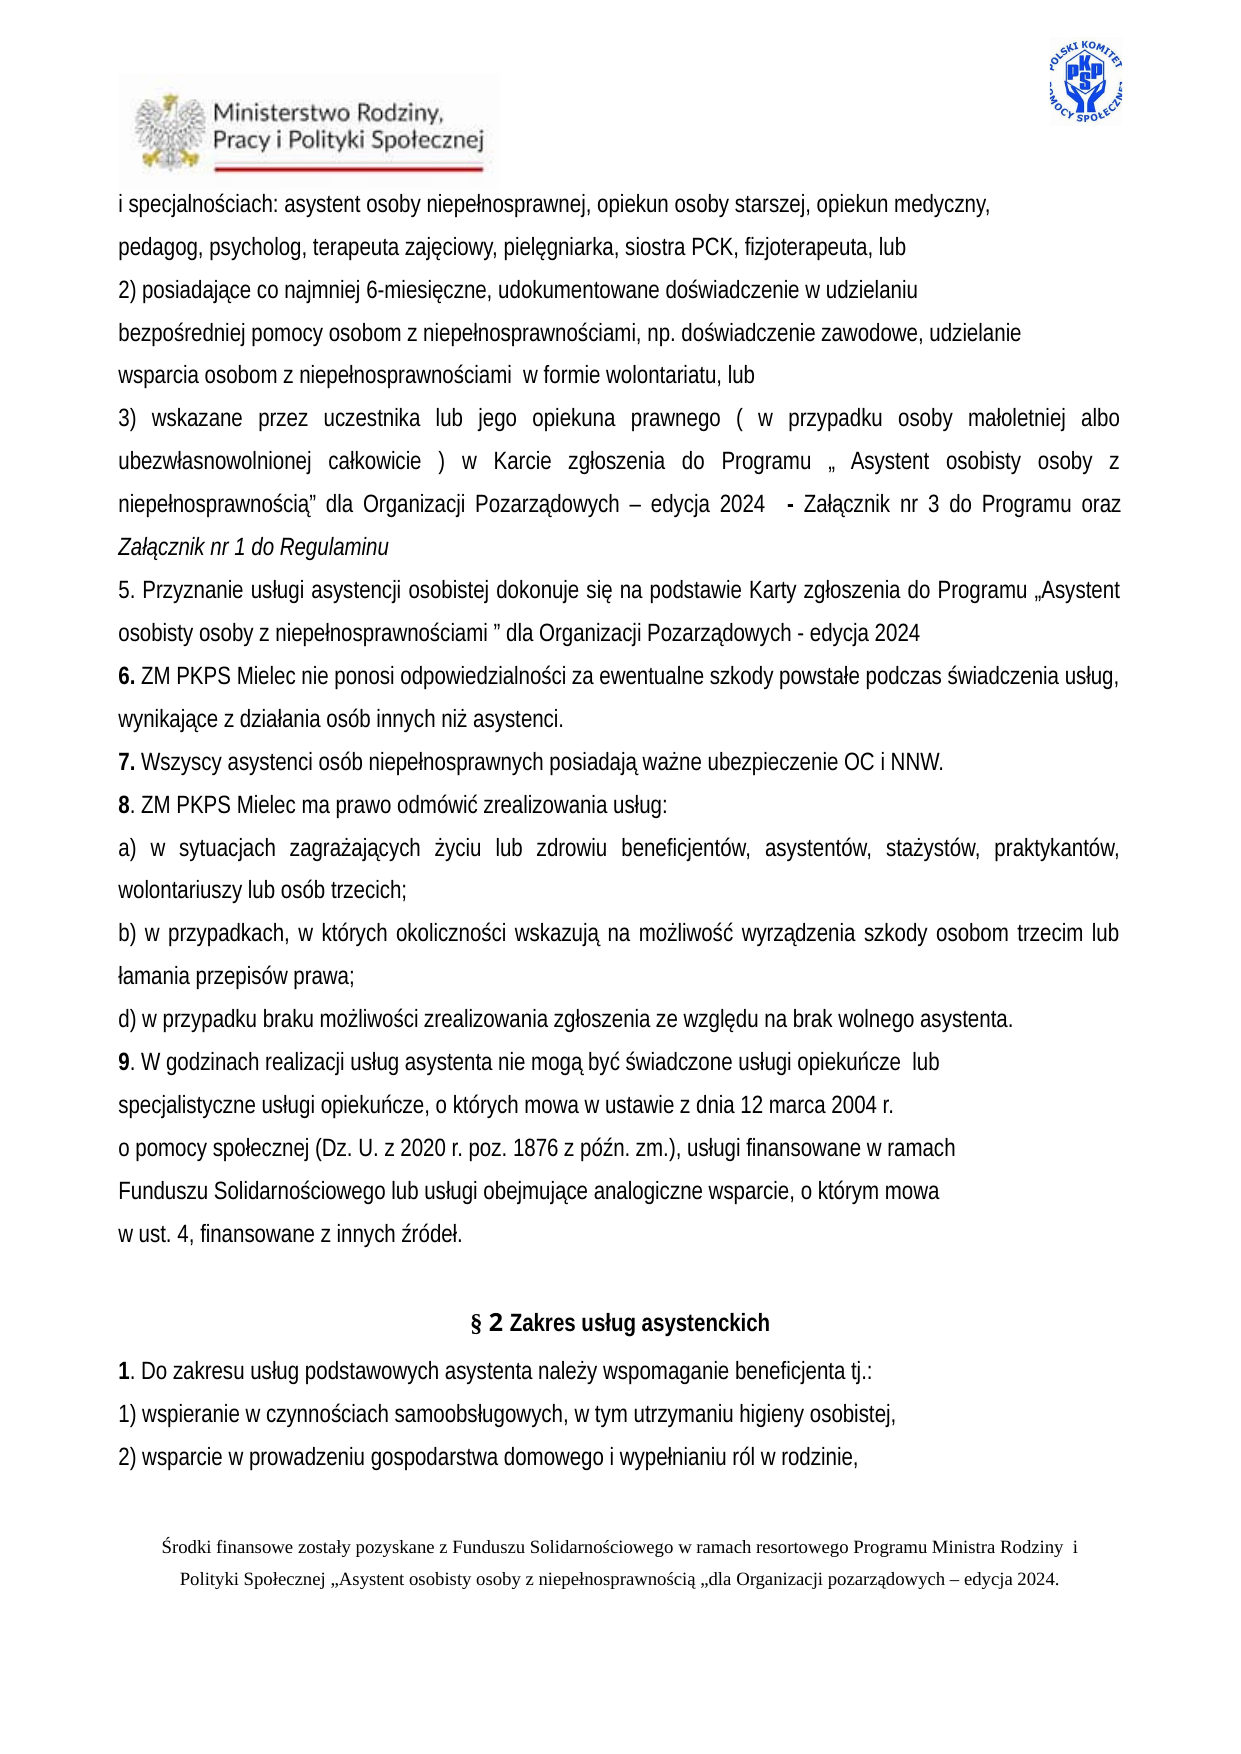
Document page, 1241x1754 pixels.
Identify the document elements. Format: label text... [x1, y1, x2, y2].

text 5. Przyznanie usługi asystencji osobistej dokonuje się na podstawie Karty zgłoszenia do Programu „Asystent osobisty osoby z niepełnosprawnościami ” dla Organizacji Pozarządowych - edycja 2024 [118, 575, 1122, 647]
text pedagog, psycholog, terapeuta zajęciowy, pielęgniarka, siostra PCK, fizjoterapeuta, lub [500, 232, 1122, 260]
text b) w przypadkach, w których okoliczności wskazują na możliwość wyrządzenia szkody osobom trzecim lub łamania przepisów prawa; [118, 918, 1122, 990]
text 1) wspieranie w czynnościach samoobsługowych, w tym utrzymaniu higieny osobistej, [118, 1398, 1122, 1427]
text 8. ZM PKPS Mielec ma prawo odmówić zrealizowania usług: [118, 789, 1122, 818]
text 6. ZM PKPS Mielec nie ponosi odpowiedzialności za ewentualne szkody powstałe podczas świadczenia usług, wynikające z działania osób innych niż asystenci. [118, 661, 1122, 732]
text d) w przypadku braku możliwości zrealizowania zgłoszenia ze względu na brak wolnego asystenta. [118, 1004, 1122, 1033]
text § 2 Zakres usług asystenckich [118, 1304, 1122, 1339]
text 3) wskazane przez uczestnika lub jego opiekuna prawnego ( w przypadku osoby małoletniej albo ubezwłasnowolnionej całkowicie ) w Karcie zgłoszenia do Programu „ Asystent osobisty osoby z niepełnosprawnością” dla Organizacji Pozarządowych – edycja 2024 - Załącznik nr 3 do Programu oraz Załącznik nr 1 do Regulaminu [118, 403, 1122, 561]
text 9. W godzinach realizacji usług asystenta nie mogą być świadczone usługi opiekuńcze lub [118, 1047, 1122, 1076]
text i specjalnościach: asystent osoby niepełnosprawnej, opiekun osoby starszej, opiekun medyczny, [500, 189, 1122, 217]
text w ust. 4, finansowane z innych źródeł. [118, 1219, 1122, 1247]
text o pomocy społecznej (Dz. U. z 2020 r. poz. 1876 z późn. zm.), usługi finansowane w ramach [118, 1133, 1122, 1162]
text 2) posiadające co najmniej 6-miesięczne, udokumentowane doświadczenie w udzielaniu [118, 274, 1122, 303]
text 7. Wszyscy asystenci osób niepełnosprawnych posiadają ważne ubezpieczenie OC i NNW. [118, 747, 1122, 775]
text Funduszu Solidarnościowego lub usługi obejmujące analogiczne wsparcie, o którym mowa [118, 1176, 1122, 1204]
text 1. Do zakresu usług podstawowych asystenta należy wspomaganie beneficjenta tj.: [118, 1356, 1122, 1384]
text bezpośredniej pomocy osobom z niepełnosprawnościami, np. doświadczenie zawodowe, udzielanie [118, 317, 1122, 346]
text 2) wsparcie w prowadzeniu gospodarstwa domowego i wypełnianiu ról w rodzinie, [118, 1441, 1122, 1470]
text a) w sytuacjach zagrażających życiu lub zdrowiu beneficjentów, asystentów, stażystów, praktykantów, wolontariuszy lub osób trzecich; [118, 832, 1122, 904]
text wsparcia osobom z niepełnosprawnościami w formie wolontariatu, lub [118, 360, 1122, 389]
text specjalistyczne usługi opiekuńcze, o których mowa w ustawie z dnia 12 marca 2004 r. [118, 1090, 1122, 1119]
